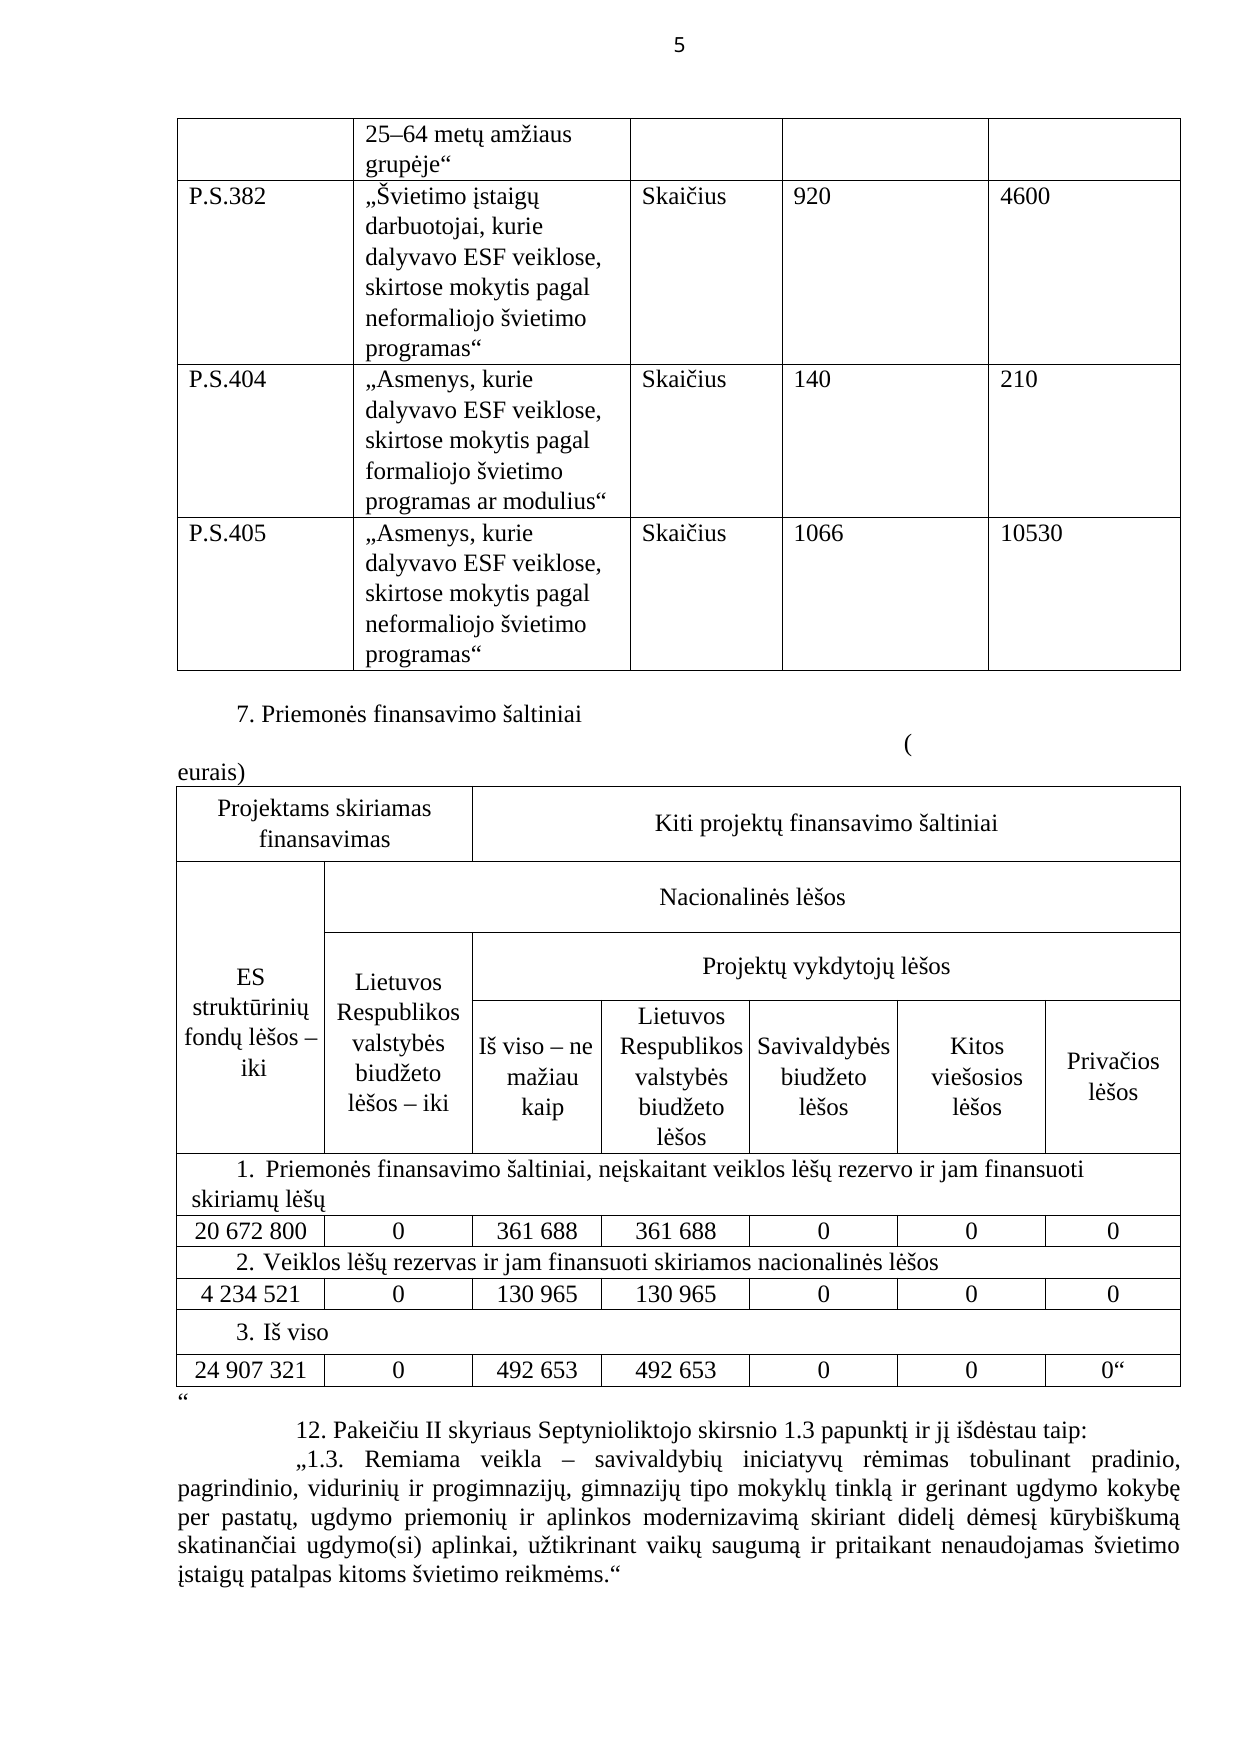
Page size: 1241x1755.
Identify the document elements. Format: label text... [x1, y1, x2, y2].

table_cell 0 [325, 1355, 472, 1386]
table_cell 361 688 [473, 1216, 601, 1246]
table_cell 4 234 521 [177, 1279, 324, 1309]
table_cell 0 [325, 1279, 472, 1309]
table_cell P.S.404 [178, 365, 353, 517]
table_cell 492 653 [473, 1355, 601, 1386]
table_cell 2. Veiklos lėšų rezervas ir jam finansuoti skiriamos nacionalinės lėšos [177, 1247, 1180, 1278]
table_cell 0 [898, 1216, 1045, 1246]
table_cell Projektų vykdytojų lėšos [473, 933, 1180, 1000]
table_cell Nacionalinės lėšos [325, 862, 1180, 932]
table_cell 0 [898, 1279, 1045, 1309]
table_cell „Asmenys, kurie dalyvavo ESF veiklose, skirtose mokytis pagal formaliojo švietimo programas ar modulius“ [354, 365, 630, 517]
table_cell Iš viso – ne mažiau kaip [473, 1001, 601, 1153]
table_cell „Švietimo įstaigų darbuotojai, kurie dalyvavo ESF veiklose, skirtose mokytis pagal neformaliojo švietimo programas“ [354, 181, 630, 363]
table_cell Skaičius [631, 181, 782, 363]
table_cell 140 [783, 365, 988, 517]
text „1.3. Remiama veikla – savivaldybių iniciatyvų rėmimas tobulinant pradinio, pagrindinio, vidurinių ir progimnazijų, gimnazijų tipo mokyklų tinklą ir gerinant ugdymo kokybę per pastatų, ugdymo priemonių ir aplinkos modernizavimą skiriant didelį dėmesį kūrybiškumą skatinančiai ugdymo(si) aplinkai, užtikrinant vaikų saugumą ir pritaikant nenaudojamas švietimo įstaigų patalpas kitoms švietimo reikmėms.“ [177, 1444, 1181, 1588]
table_cell Lietuvos Respublikos valstybės biudžeto lėšos [602, 1001, 749, 1153]
table_cell 10530 [989, 518, 1180, 670]
table_cell 24 907 321 [177, 1355, 324, 1386]
table_cell [989, 119, 1180, 180]
table_cell 0 [1046, 1216, 1180, 1246]
table_cell 130 965 [602, 1279, 749, 1309]
table_cell [783, 119, 988, 180]
table_cell 1066 [783, 518, 988, 670]
table_cell ES struktūrinių fondų lėšos – iki [177, 862, 324, 1153]
table_cell [178, 119, 353, 180]
table_cell 0 [750, 1355, 897, 1386]
table_cell „Asmenys, kurie dalyvavo ESF veiklose, skirtose mokytis pagal neformaliojo švietimo programas“ [354, 518, 630, 670]
text 7. Priemonės finansavimo šaltiniai [177, 699, 1181, 728]
table_cell 210 [989, 365, 1180, 517]
table_cell 0“ [1046, 1355, 1180, 1386]
table_cell P.S.382 [178, 181, 353, 363]
table_cell 920 [783, 181, 988, 363]
table_cell Savivaldybės biudžeto lėšos [750, 1001, 897, 1153]
table_cell Kitos viešosios lėšos [898, 1001, 1045, 1153]
table_cell 4600 [989, 181, 1180, 363]
table_cell 3. Iš viso [177, 1310, 1180, 1354]
table_cell 0 [750, 1216, 897, 1246]
table_cell P.S.405 [178, 518, 353, 670]
text (eurais) [177, 728, 904, 786]
table_cell 492 653 [602, 1355, 749, 1386]
table_cell 0 [1046, 1279, 1180, 1309]
table_cell 0 [898, 1355, 1045, 1386]
table_cell 130 965 [473, 1279, 601, 1309]
table_cell 0 [325, 1216, 472, 1246]
text “ [177, 1387, 1181, 1415]
table_cell Lietuvos Respublikos valstybės biudžeto lėšos – iki [325, 933, 472, 1153]
table_cell Privačios lėšos [1046, 1001, 1180, 1153]
table_cell Skaičius [631, 518, 782, 670]
table_header Projektams skiriamas finansavimas [177, 787, 472, 861]
table_cell 1. Priemonės finansavimo šaltiniai, neįskaitant veiklos lėšų rezervo ir jam finansuoti skiriamų lėšų [177, 1154, 1180, 1215]
table_header Kiti projektų finansavimo šaltiniai [473, 787, 1180, 861]
table_cell 361 688 [602, 1216, 749, 1246]
table_cell 25–64 metų amžiaus grupėje“ [354, 119, 630, 180]
table_cell 0 [750, 1279, 897, 1309]
table_cell [631, 119, 782, 180]
table_cell Skaičius [631, 365, 782, 517]
table_cell 20 672 800 [177, 1216, 324, 1246]
text 12. Pakeičiu II skyriaus Septynioliktojo skirsnio 1.3 papunktį ir jį išdėstau taip: [177, 1415, 1181, 1444]
